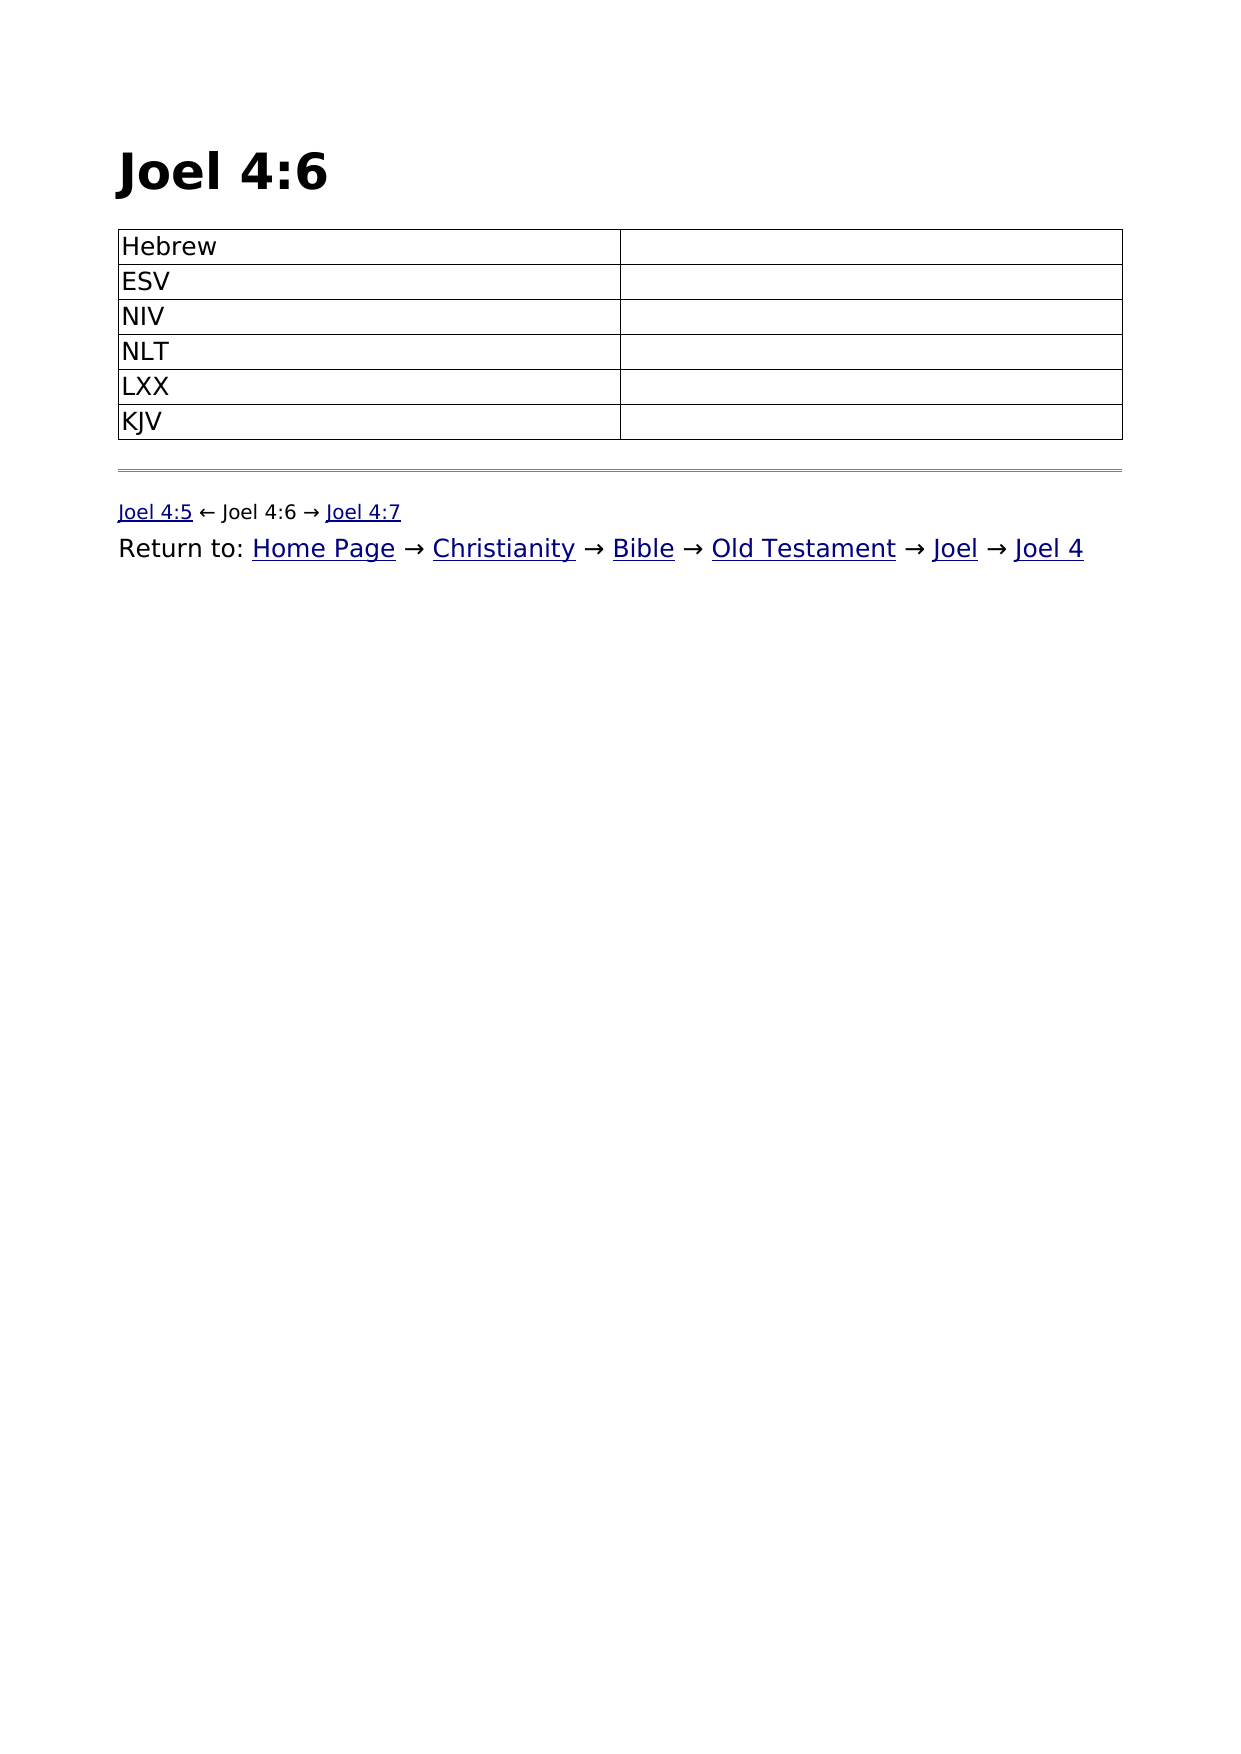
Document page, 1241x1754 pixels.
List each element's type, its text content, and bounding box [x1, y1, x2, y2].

table_cell [621, 335, 1122, 369]
table_header Hebrew [119, 230, 620, 264]
table_cell LXX [119, 370, 620, 404]
table_header [621, 230, 1122, 264]
table_cell NIV [119, 300, 620, 334]
table_cell [621, 370, 1122, 404]
table_cell [621, 265, 1122, 299]
text Return to: Home Page → Christianity → Bible → Old Testament → Joel → Joel 4 [118, 534, 1122, 564]
table_cell NLT [119, 335, 620, 369]
subtitle Joel 4:6 [118, 143, 1122, 201]
text Joel 4:5 ← Joel 4:6 → Joel 4:7 [118, 501, 1122, 534]
table_cell [621, 405, 1122, 439]
table_cell ESV [119, 265, 620, 299]
table_cell [621, 300, 1122, 334]
table_cell KJV [119, 405, 620, 439]
